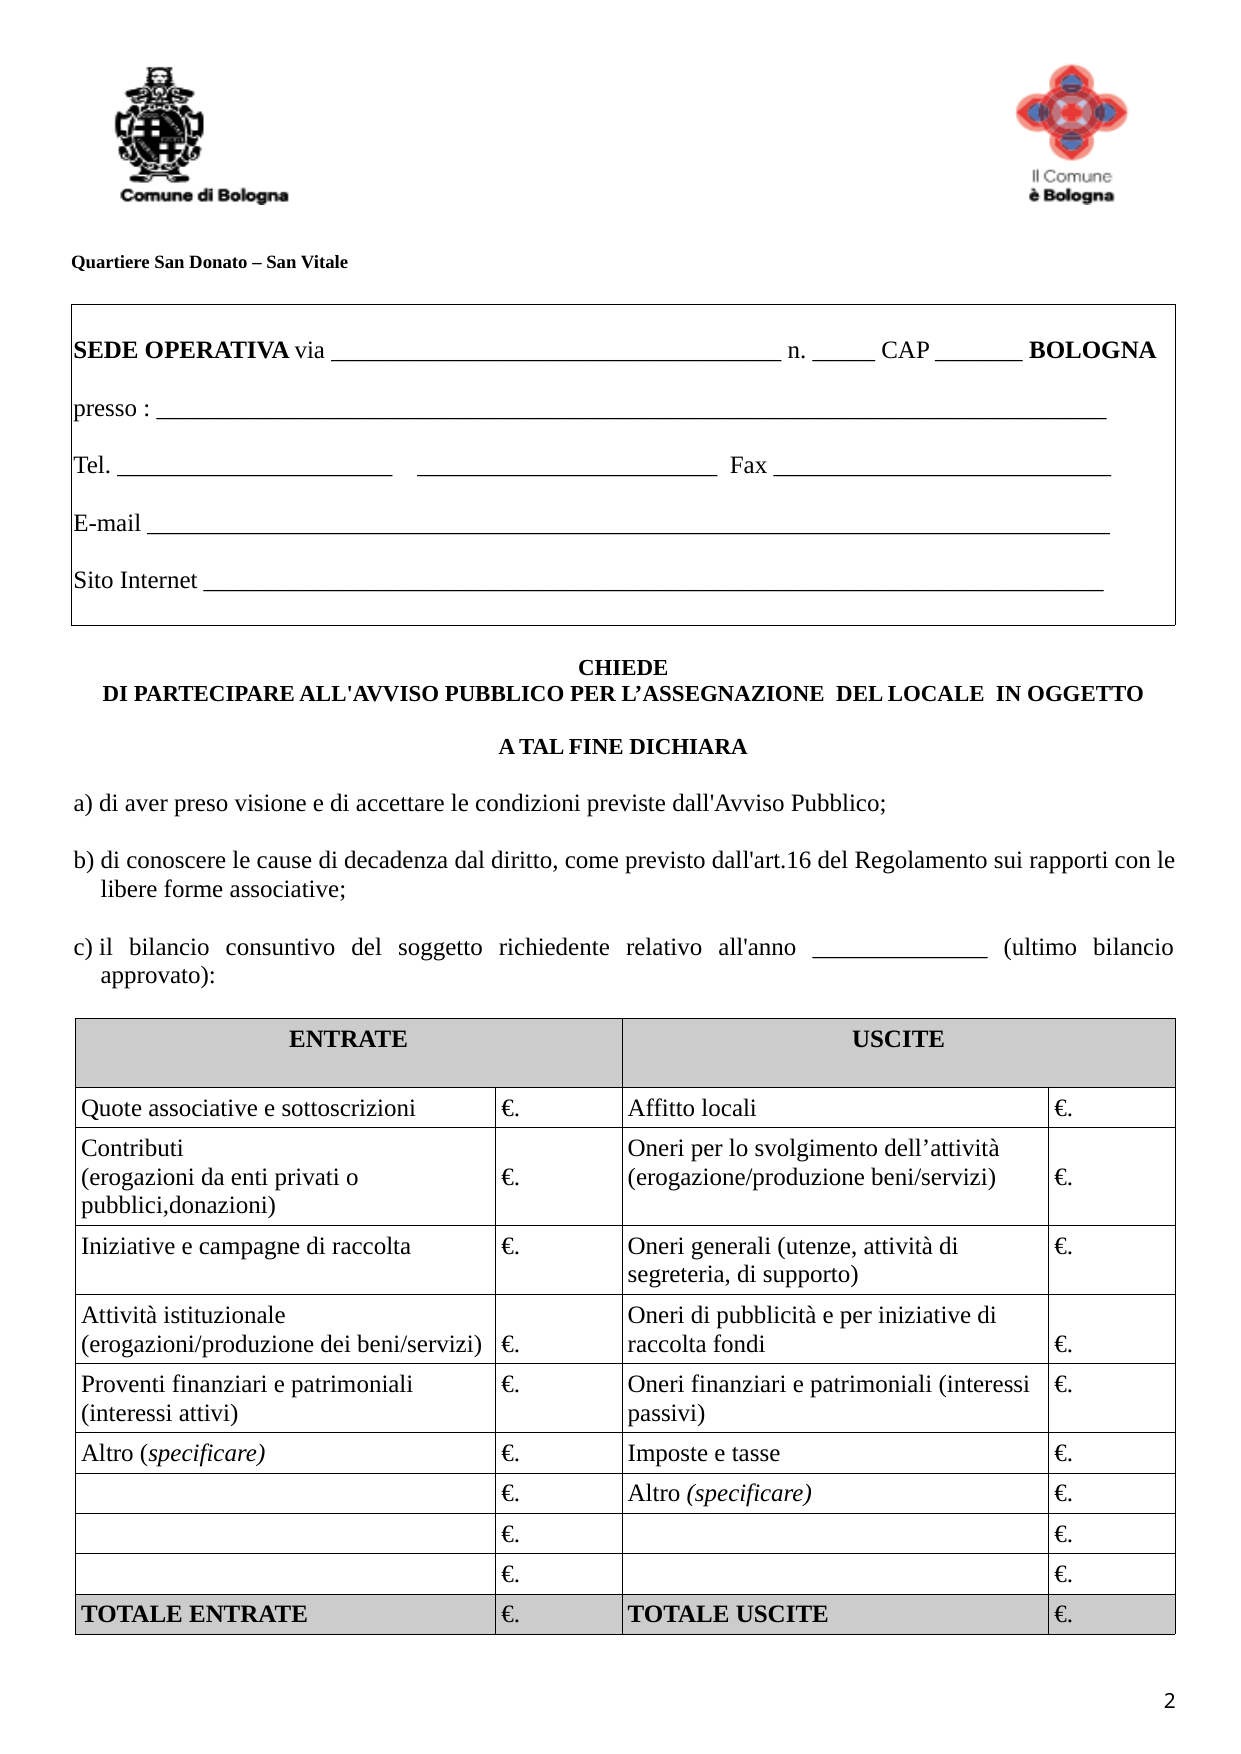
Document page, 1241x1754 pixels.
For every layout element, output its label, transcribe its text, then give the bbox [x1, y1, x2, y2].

table_cell Altro (specificare) [623, 1474, 1048, 1513]
text Sito Internet ________________________________________________________________________ [72, 563, 1175, 594]
table_cell [76, 1554, 495, 1593]
table_cell €. [1049, 1474, 1175, 1513]
picture [31, 9, 1199, 205]
table_cell €. [1049, 1295, 1175, 1363]
table_cell €. [496, 1595, 622, 1634]
table_cell €. [496, 1226, 622, 1294]
table_cell €. [1049, 1595, 1175, 1634]
table_cell TOTALE USCITE [623, 1595, 1048, 1634]
text SEDE OPERATIVA via ____________________________________ n. _____ CAP _______ BOLOGNA [72, 333, 1175, 364]
text DI PARTECIPARE ALL'AVVISO PUBBLICO PER L’ASSEGNAZIONE DEL LOCALE IN OGGETTO [71, 680, 1175, 706]
table_cell Quote associative e sottoscrizioni [76, 1088, 495, 1127]
table_cell €. [496, 1364, 622, 1432]
text CHIEDE [71, 654, 1175, 680]
table_cell €. [496, 1554, 622, 1593]
table_cell €. [496, 1088, 622, 1127]
table_cell Contributi (erogazioni da enti privati o pubblici,donazioni) [76, 1128, 495, 1225]
table_cell €. [1049, 1433, 1175, 1472]
table_cell TOTALE ENTRATE [76, 1595, 495, 1634]
table_cell €. [1049, 1226, 1175, 1294]
table_cell Affitto locali [623, 1088, 1048, 1127]
table_cell €. [496, 1128, 622, 1225]
table_header USCITE [623, 1019, 1175, 1087]
table_cell Attività istituzionale (erogazioni/produzione dei beni/servizi) [76, 1295, 495, 1363]
table_cell €. [1049, 1128, 1175, 1225]
table_cell €. [1049, 1364, 1175, 1432]
table_cell €. [496, 1514, 622, 1553]
table_cell €. [1049, 1088, 1175, 1127]
table_cell Oneri finanziari e patrimoniali (interessi passivi) [623, 1364, 1048, 1432]
table_cell [623, 1514, 1048, 1553]
table_cell Oneri di pubblicità e per iniziative di raccolta fondi [623, 1295, 1048, 1363]
list di aver preso visione e di accettare le condizioni previste dall'Avviso Pubblico; [73, 788, 1175, 817]
table_cell €. [1049, 1514, 1175, 1553]
table_cell [76, 1514, 495, 1553]
list di conoscere le cause di decadenza dal diritto, come previsto dall'art.16 del Regolamento sui rapporti con le libere forme associative; [73, 845, 1175, 903]
text A TAL FINE DICHIARA [71, 733, 1175, 759]
table_cell Proventi finanziari e patrimoniali (interessi attivi) [76, 1364, 495, 1432]
table_cell [76, 1474, 495, 1513]
table_cell €. [496, 1295, 622, 1363]
text E-mail _____________________________________________________________________________ [72, 506, 1175, 536]
table_cell Oneri per lo svolgimento dell’attività (erogazione/produzione beni/servizi) [623, 1128, 1048, 1225]
table_cell [623, 1554, 1048, 1593]
text Tel. ______________________ ________________________ Fax ___________________________ [72, 448, 1175, 479]
table_header ENTRATE [76, 1019, 622, 1087]
text presso : ____________________________________________________________________________ [72, 391, 1175, 421]
table_cell €. [496, 1474, 622, 1513]
table_cell Imposte e tasse [623, 1433, 1048, 1472]
table_cell €. [1049, 1554, 1175, 1593]
table_cell Iniziative e campagne di raccolta [76, 1226, 495, 1294]
table_cell €. [496, 1433, 622, 1472]
table_cell Oneri generali (utenze, attività di segreteria, di supporto) [623, 1226, 1048, 1294]
list il bilancio consuntivo del soggetto richiedente relativo all'anno ______________ (ultimo bilancio approvato): [73, 932, 1175, 989]
table_cell Altro (specificare) [76, 1433, 495, 1472]
